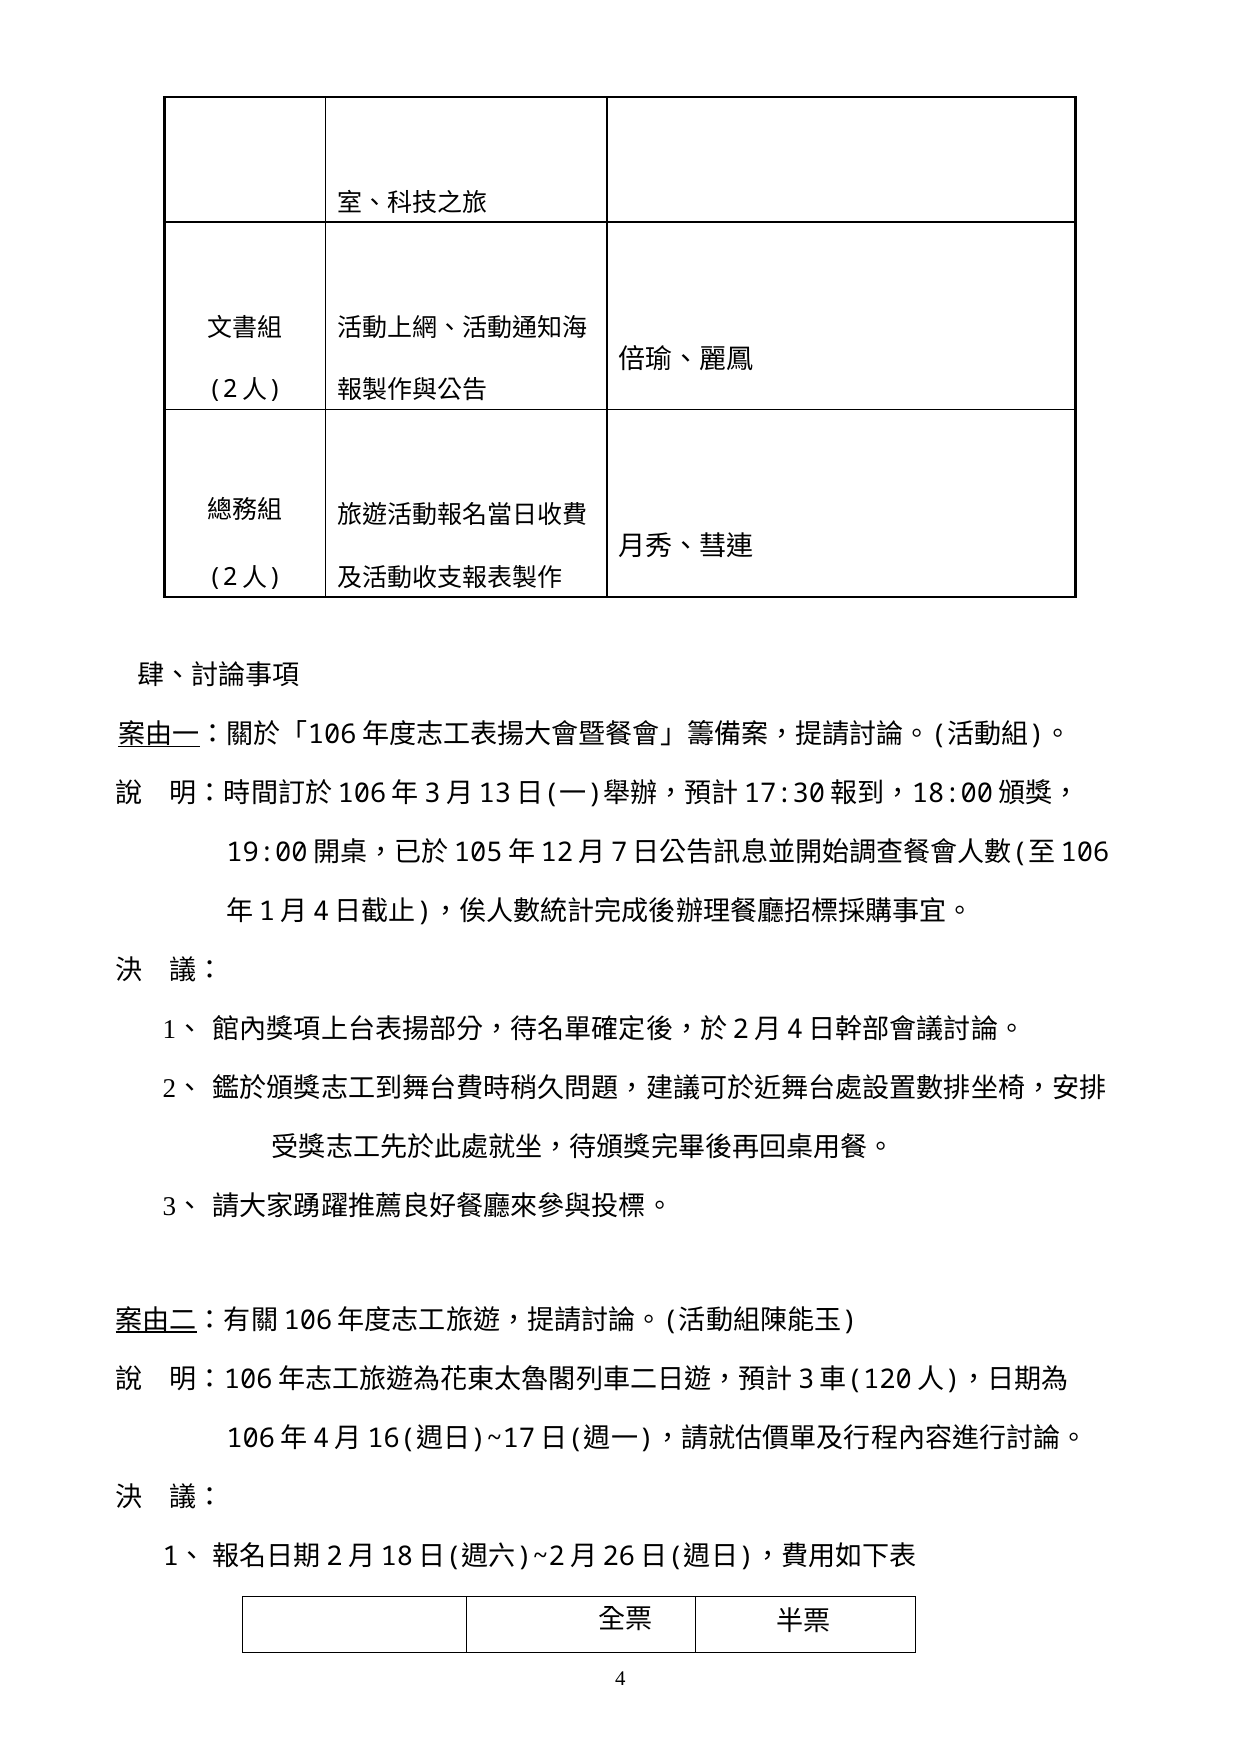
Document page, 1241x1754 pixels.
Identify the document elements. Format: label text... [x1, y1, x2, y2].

text 說 明：時間訂於106年3月13日(一)舉辦，預計17:30報到，18:00頒獎，19:00開桌，已於105年12月7日公告訊息並開始調查餐會人數(至106年1月4日截止)，俟人數統計完成後辦理餐廳招標採購事宜。 [115, 771, 1122, 928]
list 鑑於頒獎志工到舞台費時稍久問題，建議可於近舞台處設置數排坐椅，安排受獎志工先於此處就坐，待頒獎完畢後再回桌用餐。 [162, 1066, 1122, 1164]
table_cell 月秀、彗連 [608, 410, 1074, 596]
table_cell [608, 98, 1074, 221]
text 決 議： [115, 948, 1122, 987]
text 決 議： [115, 1475, 1122, 1514]
table_cell 旅遊活動報名當日收費及活動收支報表製作 [326, 410, 606, 596]
text 案由二：有關106年度志工旅遊，提請討論。(活動組陳能玉) [115, 1298, 1122, 1337]
table_cell 倍瑜、麗鳳 [608, 223, 1074, 409]
table_header [243, 1597, 466, 1652]
list 討論事項 [137, 653, 1122, 692]
table_cell 文書組 (2人) [166, 223, 325, 409]
list 請大家踴躍推薦良好餐廳來參與投標。 [162, 1183, 1122, 1223]
table_cell 總務組 (2人) [166, 410, 325, 596]
table_cell 活動上網、活動通知海報製作與公告 [326, 223, 606, 409]
table_cell [166, 98, 325, 221]
table_header 半票 [696, 1597, 915, 1652]
list 館內獎項上台表揚部分，待名單確定後，於2月4日幹部會議討論。 [162, 1007, 1122, 1046]
table_cell 室、科技之旅 [326, 98, 606, 221]
list 報名日期2月18日(週六)~2月26日(週日)，費用如下表 [162, 1534, 1122, 1573]
text 案由一：關於「106年度志工表揚大會暨餐會」籌備案，提請討論。(活動組)。 [118, 712, 1122, 751]
table_header 全票 [467, 1597, 695, 1652]
text 說 明：106年志工旅遊為花東太魯閣列車二日遊，預計3車(120人)，日期為106年4月16(週日)~17日(週一)，請就估價單及行程內容進行討論。 [115, 1357, 1122, 1455]
